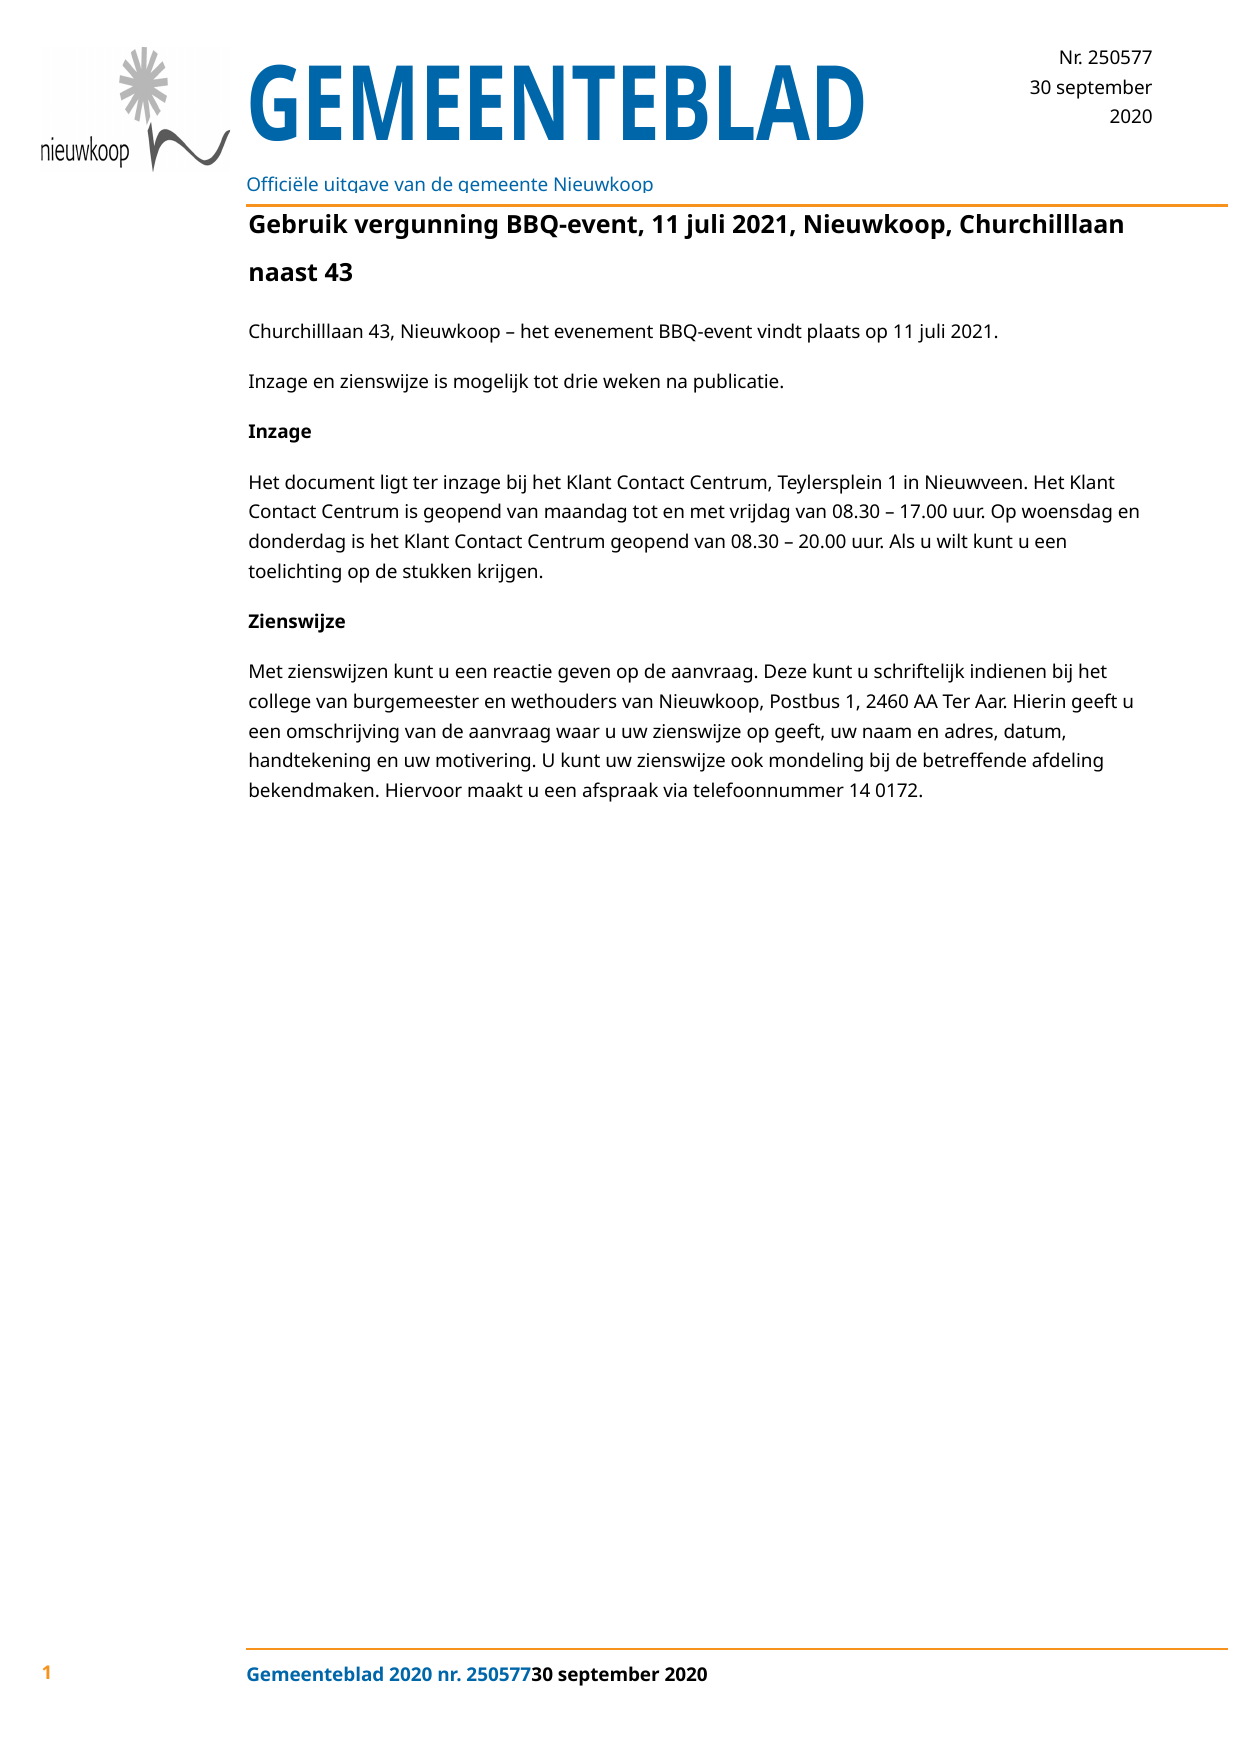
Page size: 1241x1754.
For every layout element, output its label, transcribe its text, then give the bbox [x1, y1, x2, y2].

text Het document ligt ter inzage bij het Klant Contact Centrum, Teylersplein 1 in Nieuwveen. Het Klant Contact Centrum is geopend van maandag tot en met vrijdag van 08.30 – 17.00 uur. Op woensdag en donderdag is het Klant Contact Centrum geopend van 08.30 – 20.00 uur. Als u wilt kunt u een toelichting op de stukken krijgen. [248, 469, 1152, 584]
text Gebruik vergunning BBQ-event, 11 juli 2021, Nieuwkoop, Churchilllaan naast 43 [248, 207, 1152, 288]
text Inzage en zienswijze is mogelijk tot drie weken na publicatie. [248, 368, 1152, 394]
text Zienswijze [248, 608, 1152, 634]
text Met zienswijzen kunt u een reactie geven op de aanvraag. Deze kunt u schriftelijk indienen bij het college van burgemeester en wethouders van Nieuwkoop, Postbus 1, 2460 AA Ter Aar. Hierin geeft u een omschrijving van de aanvraag waar u uw zienswijze op geeft, uw naam en adres, datum, handtekening en uw motivering. U kunt uw zienswijze ook mondeling bij de betreffende afdeling bekendmaken. Hiervoor maakt u een afspraak via telefoonnummer 14 0172. [248, 659, 1152, 803]
picture [41, 47, 231, 172]
text Churchilllaan 43, Nieuwkoop – het evenement BBQ-event vindt plaats op 11 juli 2021. [248, 318, 1152, 344]
text Inzage [248, 419, 1152, 444]
